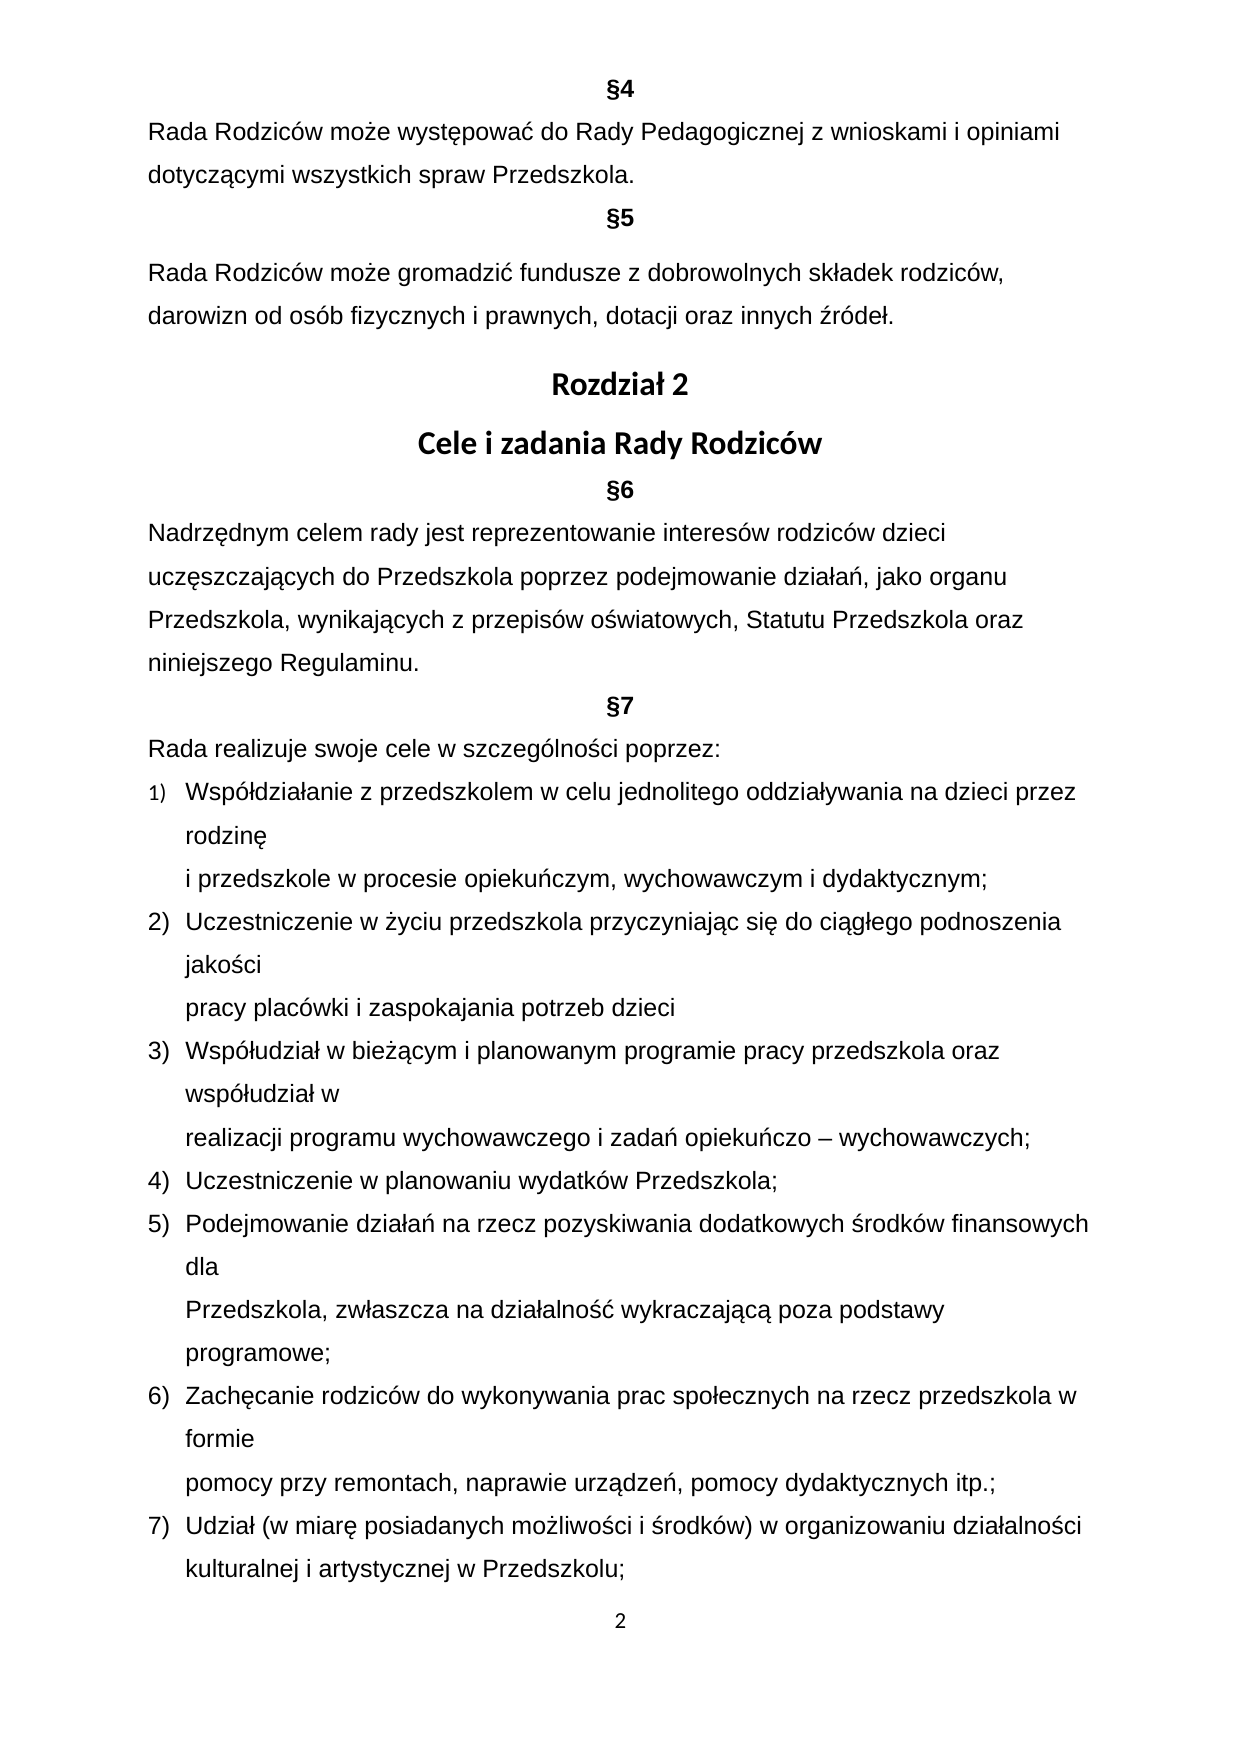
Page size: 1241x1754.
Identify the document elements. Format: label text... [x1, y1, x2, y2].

text Rada Rodziców może gromadzić fundusze z dobrowolnych składek rodziców, darowizn od osób fizycznych i prawnych, dotacji oraz innych źródeł. [148, 258, 1093, 330]
text Rada Rodziców może występować do Rady Pedagogicznej z wnioskami i opiniami dotyczącymi wszystkich spraw Przedszkola. [148, 117, 1093, 189]
text §6 [148, 475, 1093, 504]
list Podejmowanie działań na rzecz pozyskiwania dodatkowych środków finansowych dla [148, 1209, 1093, 1281]
list Współdziałanie z przedszkolem w celu jednolitego oddziaływania na dzieci przez rodzinę i przedszkole w procesie opiekuńczym, wychowawczym i dydaktycznym; [148, 777, 1093, 892]
text §5 [148, 203, 1093, 232]
list Zachęcanie rodziców do wykonywania prac społecznych na rzecz przedszkola w formie [148, 1381, 1093, 1453]
text pomocy przy remontach, naprawie urządzeń, pomocy dydaktycznych itp.; [185, 1467, 1093, 1496]
text Nadrzędnym celem rady jest reprezentowanie interesów rodziców dzieci uczęszczających do Przedszkola poprzez podejmowanie działań, jako organu Przedszkola, wynikających z przepisów oświatowych, Statutu Przedszkola oraz niniejszego Regulaminu. [148, 518, 1093, 676]
list Uczestniczenie w życiu przedszkola przyczyniając się do ciągłego podnoszenia jakości [148, 907, 1093, 979]
text §4 [148, 74, 1093, 102]
text realizacji programu wychowawczego i zadań opiekuńczo – wychowawczych; [185, 1122, 1093, 1151]
text pracy placówki i zaspokajania potrzeb dzieci [185, 993, 1093, 1022]
text §7 [148, 691, 1093, 719]
text Przedszkola, zwłaszcza na działalność wykraczającą poza podstawy programowe; [185, 1295, 1093, 1367]
list Udział (w miarę posiadanych możliwości i środków) w organizowaniu działalności [148, 1511, 1093, 1539]
text Rada realizuje swoje cele w szczególności poprzez: [148, 734, 1093, 763]
list Uczestniczenie w planowaniu wydatków Przedszkola; [148, 1166, 1093, 1194]
text kulturalnej i artystycznej w Przedszkolu; [185, 1554, 1093, 1582]
subtitle Rozdział 2 [148, 362, 1093, 403]
list Współudział w bieżącym i planowanym programie pracy przedszkola oraz współudział w [148, 1036, 1093, 1108]
subtitle Cele i zadania Rady Rodziców [148, 422, 1093, 463]
